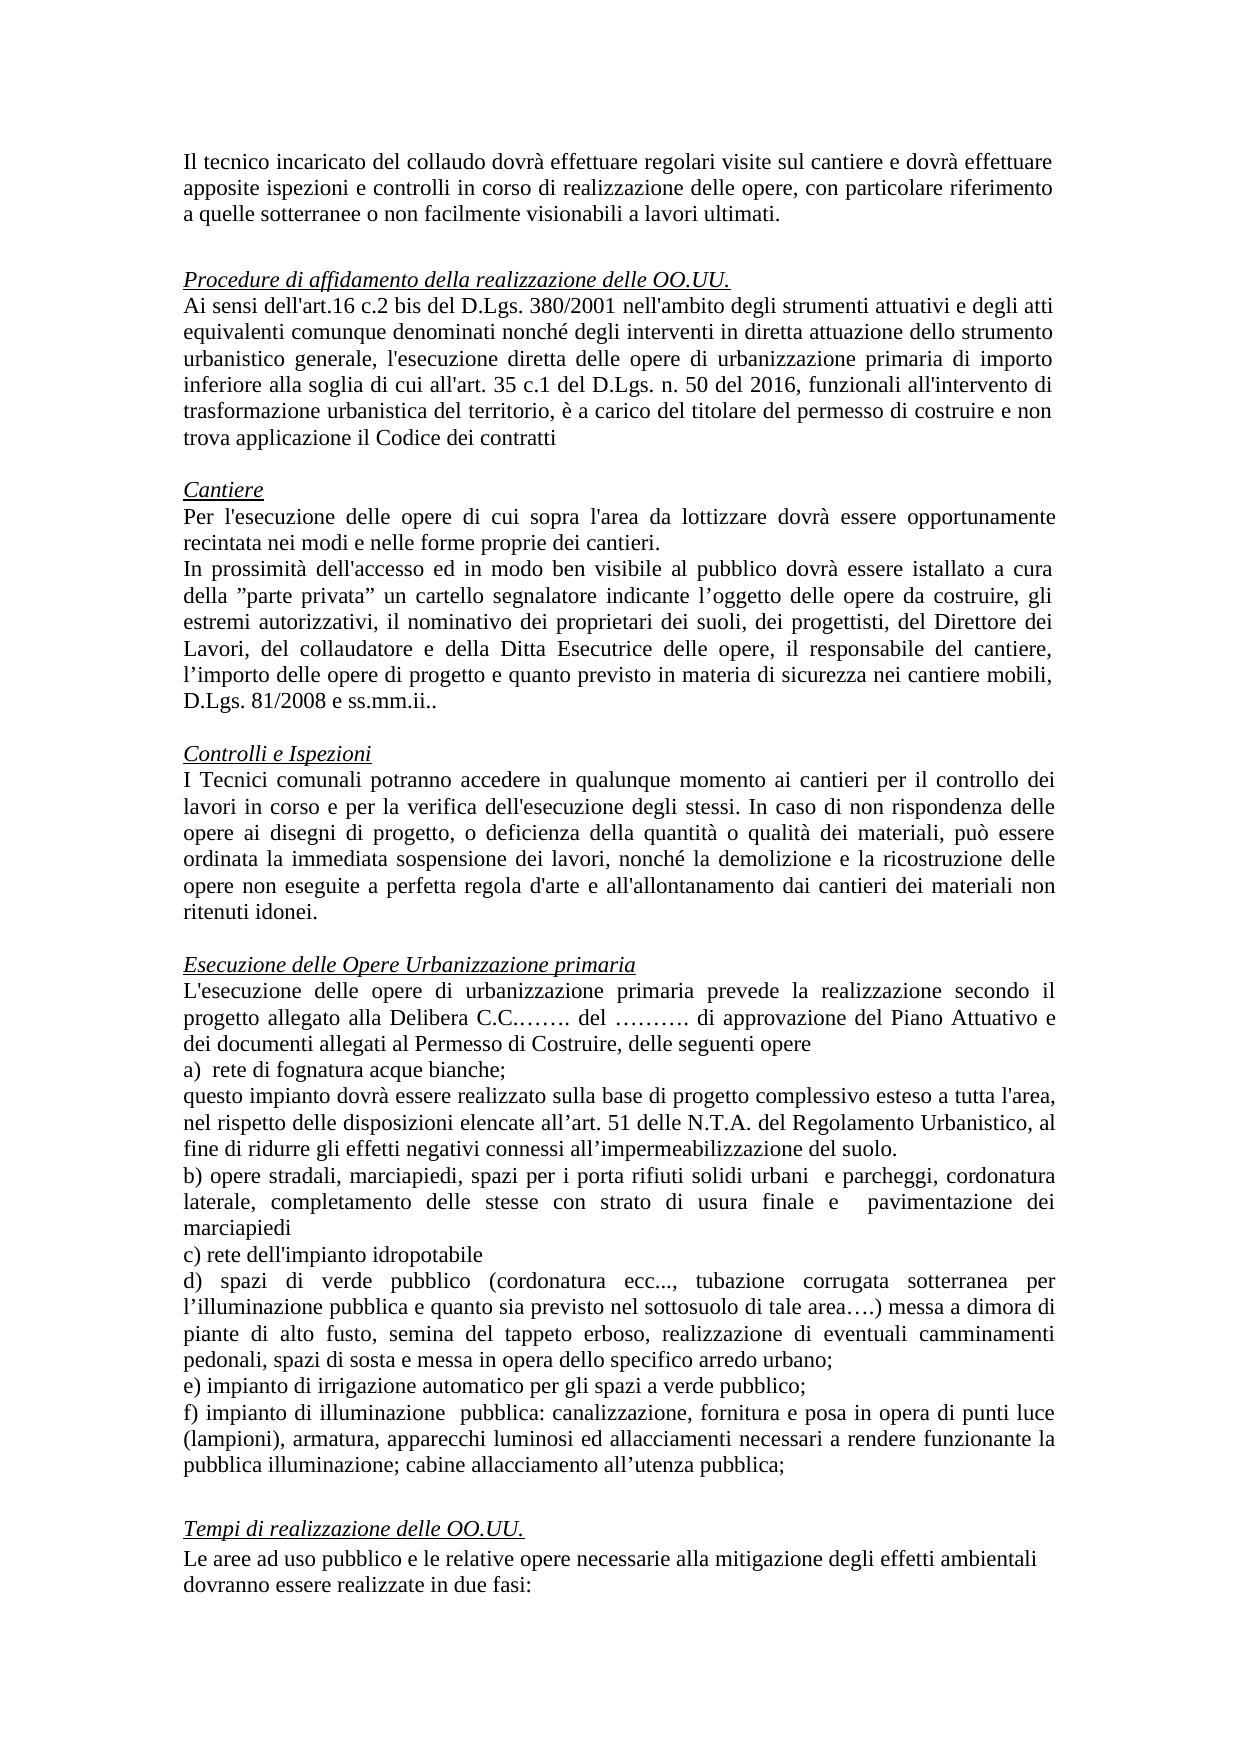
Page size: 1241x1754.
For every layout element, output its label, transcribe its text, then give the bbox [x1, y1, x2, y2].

text In prossimità dell'accesso ed in modo ben visibile al pubblico dovrà essere istallato a cura della ”parte privata” un cartello segnalatore indicante l’oggetto delle opere da costruire, gli estremi autorizzativi, il nominativo dei proprietari dei suoli, dei progettisti, del Direttore dei Lavori, del collaudatore e della Ditta Esecutrice delle opere, il responsabile del cantiere, l’importo delle opere di progetto e quanto previsto in materia di sicurezza nei cantiere mobili, D.Lgs. 81/2008 e ss.mm.ii.. [183, 556, 1054, 714]
text Ai sensi dell'art.16 c.2 bis del D.Lgs. 380/2001 nell'ambito degli strumenti attuativi e degli atti equivalenti comunque denominati nonché degli interventi in diretta attuazione dello strumento urbanistico generale, l'esecuzione diretta delle opere di urbanizzazione primaria di importo inferiore alla soglia di cui all'art. 35 c.1 del D.Lgs. n. 50 del 2016, funzionali all'intervento di trasformazione urbanistica del territorio, è a carico del titolare del permesso di costruire e non trova applicazione il Codice dei contratti [183, 292, 1054, 450]
text b) opere stradali, marciapiedi, spazi per i porta rifiuti solidi urbani e parcheggi, cordonatura laterale, completamento delle stesse con strato di usura finale e pavimentazione dei marciapiedi [183, 1162, 1057, 1241]
text a) rete di fognatura acque bianche; [183, 1056, 1057, 1083]
text c) rete dell'impianto idropotabile [183, 1241, 1057, 1267]
text Il tecnico incaricato del collaudo dovrà effettuare regolari visite sul cantiere e dovrà effettuare apposite ispezioni e controlli in corso di realizzazione delle opere, con particolare riferimento a quelle sotterranee o non facilmente visionabili a lavori ultimati. [183, 148, 1054, 227]
subtitle Controlli e Ispezioni [183, 740, 1057, 766]
text f) impianto di illuminazione pubblica: canalizzazione, fornitura e posa in opera di punti luce (lampioni), armatura, apparecchi luminosi ed allacciamenti necessari a rendere funzionante la pubblica illuminazione; cabine allacciamento all’utenza pubblica; [183, 1399, 1057, 1478]
text d) spazi di verde pubblico (cordonatura ecc..., tubazione corrugata sotterranea per l’illuminazione pubblica e quanto sia previsto nel sottosuolo di tale area….) messa a dimora di piante di alto fusto, semina del tappeto erboso, realizzazione di eventuali camminamenti pedonali, spazi di sosta e messa in opera dello specifico arredo urbano; [183, 1267, 1057, 1372]
text Per l'esecuzione delle opere di cui sopra l'area da lottizzare dovrà essere opportunamente recintata nei modi e nelle forme proprie dei cantieri. [183, 503, 1057, 556]
text Procedure di affidamento della realizzazione delle OO.UU. [183, 266, 1054, 292]
text e) impianto di irrigazione automatico per gli spazi a verde pubblico; [183, 1372, 1057, 1399]
text questo impianto dovrà essere realizzato sulla base di progetto complessivo esteso a tutta l'area, nel rispetto delle disposizioni elencate all’art. 51 delle N.T.A. del Regolamento Urbanistico, al fine di ridurre gli effetti negativi connessi all’impermeabilizzazione del suolo. [183, 1083, 1057, 1162]
text Le aree ad uso pubblico e le relative opere necessarie alla mitigazione degli effetti ambientali dovranno essere realizzate in due fasi: [183, 1545, 1057, 1598]
text I Tecnici comunali potranno accedere in qualunque momento ai cantieri per il controllo dei lavori in corso e per la verifica dell'esecuzione degli stessi. In caso di non rispondenza delle opere ai disegni di progetto, o deficienza della quantità o qualità dei materiali, può essere ordinata la immediata sospensione dei lavori, nonché la demolizione e la ricostruzione delle opere non eseguite a perfetta regola d'arte e all'allontanamento dai cantieri dei materiali non ritenuti idonei. [183, 766, 1057, 924]
subtitle Cantiere [183, 476, 1057, 503]
text L'esecuzione delle opere di urbanizzazione primaria prevede la realizzazione secondo il progetto allegato alla Delibera C.C.……. del ………. di approvazione del Piano Attuativo e dei documenti allegati al Permesso di Costruire, delle seguenti opere [183, 977, 1057, 1056]
subtitle Esecuzione delle Opere Urbanizzazione primaria [183, 951, 1057, 977]
text Tempi di realizzazione delle OO.UU. [183, 1515, 1057, 1541]
